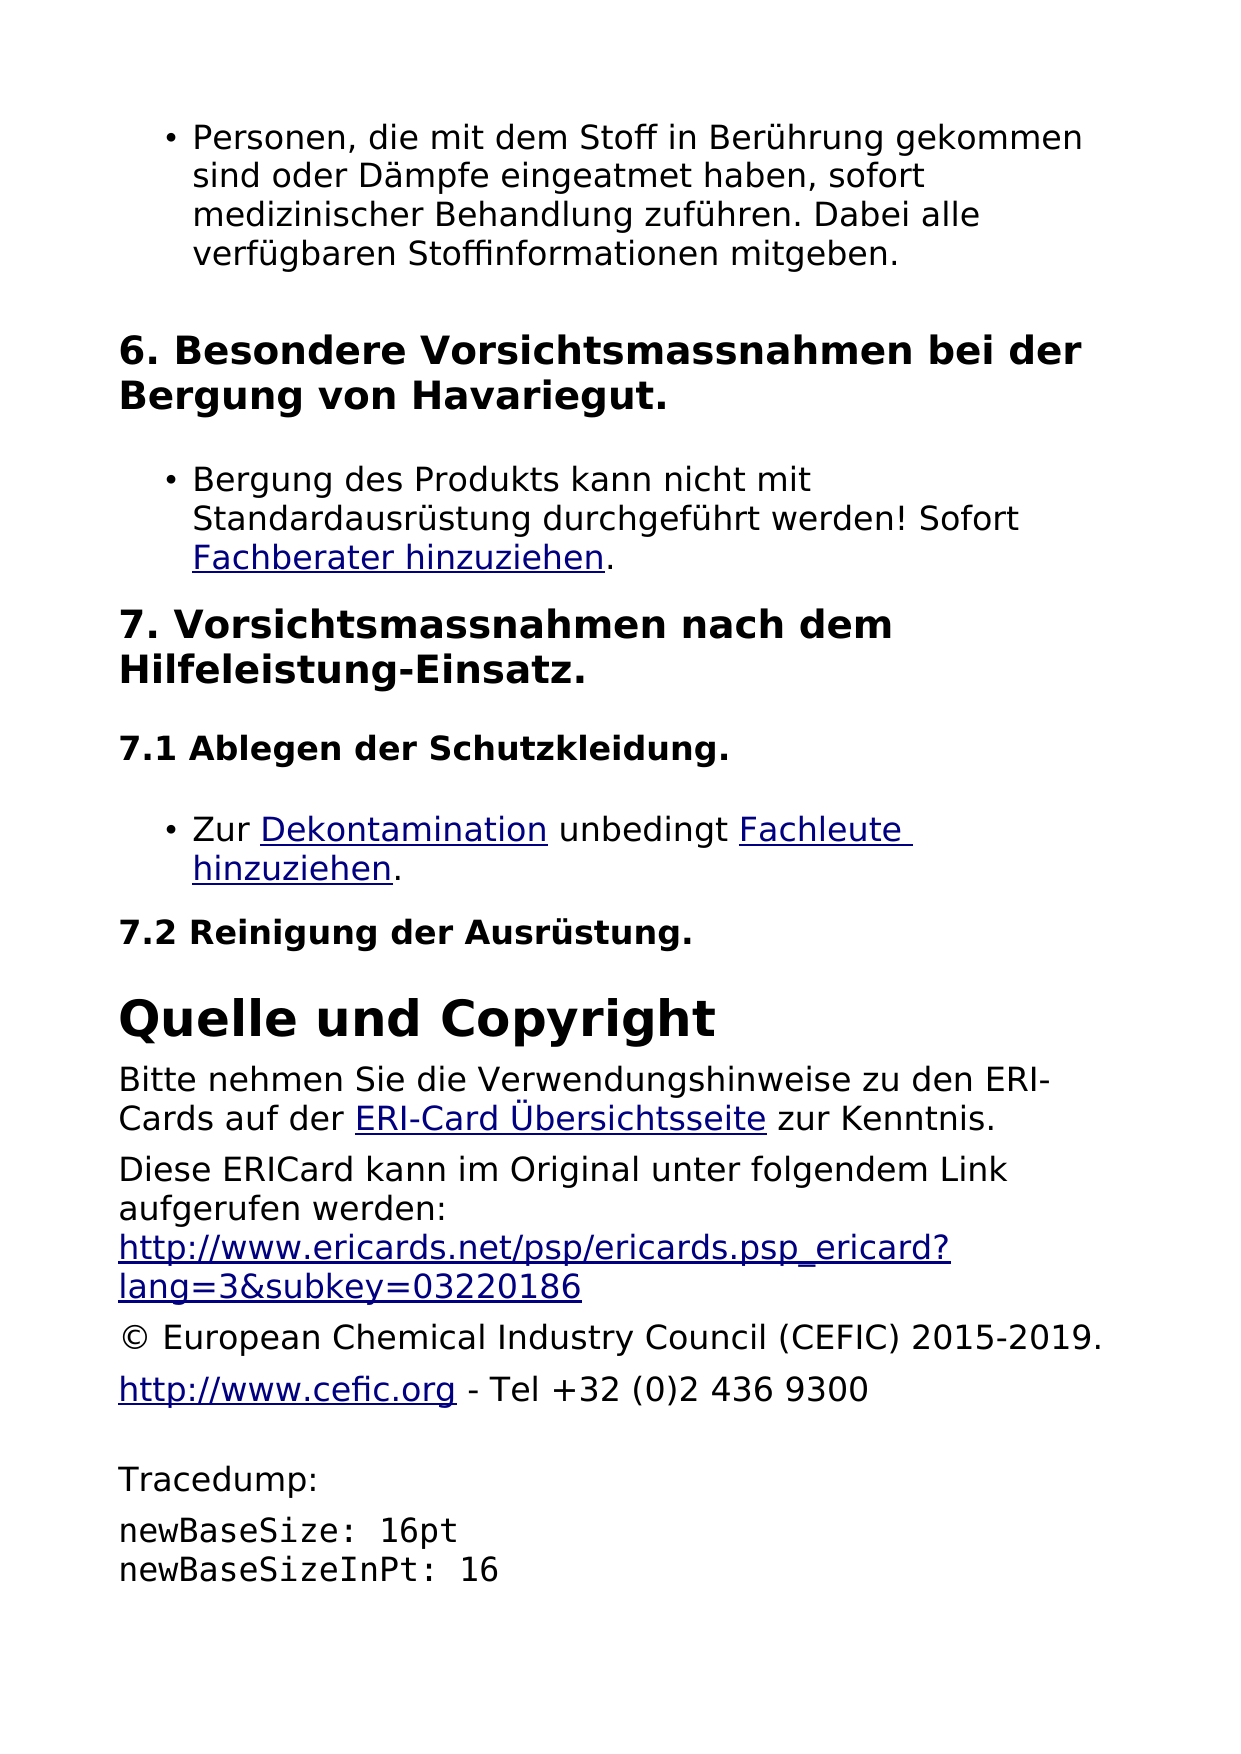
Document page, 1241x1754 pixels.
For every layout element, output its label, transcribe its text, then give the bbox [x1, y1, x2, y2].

subtitle 6. Besondere Vorsichtsmassnahmen bei der Bergung von Havariegut. [118, 328, 1122, 418]
list Bergung des Produkts kann nicht mit Standardausrüstung durchgeführt werden! Sofort Fachberater hinzuziehen. [177, 460, 1122, 577]
subtitle 7. Vorsichtsmassnahmen nach dem Hilfeleistung-Einsatz. [118, 602, 1122, 692]
subtitle 7.1 Ablegen der Schutzkleidung. [118, 730, 1122, 769]
subtitle 7.2 Reinigung der Ausrüstung. [118, 913, 1122, 952]
text Diese ERICard kann im Original unter folgendem Link aufgerufen werden: http://www.ericards.net/psp/ericards.psp_ericard?lang=3&subkey=03220186 [118, 1151, 1122, 1306]
text Tracedump: [118, 1421, 1122, 1499]
list Zur Dekontamination unbedingt Fachleute hinzuziehen. [177, 811, 1122, 888]
text Bitte nehmen Sie die Verwendungshinweise zu den ERI-Cards auf der ERI-Card Übersichtsseite zur Kenntnis. [118, 1061, 1122, 1138]
text © European Chemical Industry Council (CEFIC) 2015-2019. [118, 1319, 1122, 1357]
subtitle Quelle und Copyright [118, 990, 1122, 1048]
list Personen, die mit dem Stoff in Berührung gekommen sind oder Dämpfe eingeatmet haben, sofort medizinischer Behandlung zuführen. Dabei alle verfügbaren Stoffinformationen mitgeben. [177, 118, 1122, 273]
text newBaseSize: 16pt newBaseSizeInPt: 16 [118, 1512, 1122, 1589]
text http://www.cefic.org - Tel +32 (0)2 436 9300 [118, 1370, 1122, 1409]
